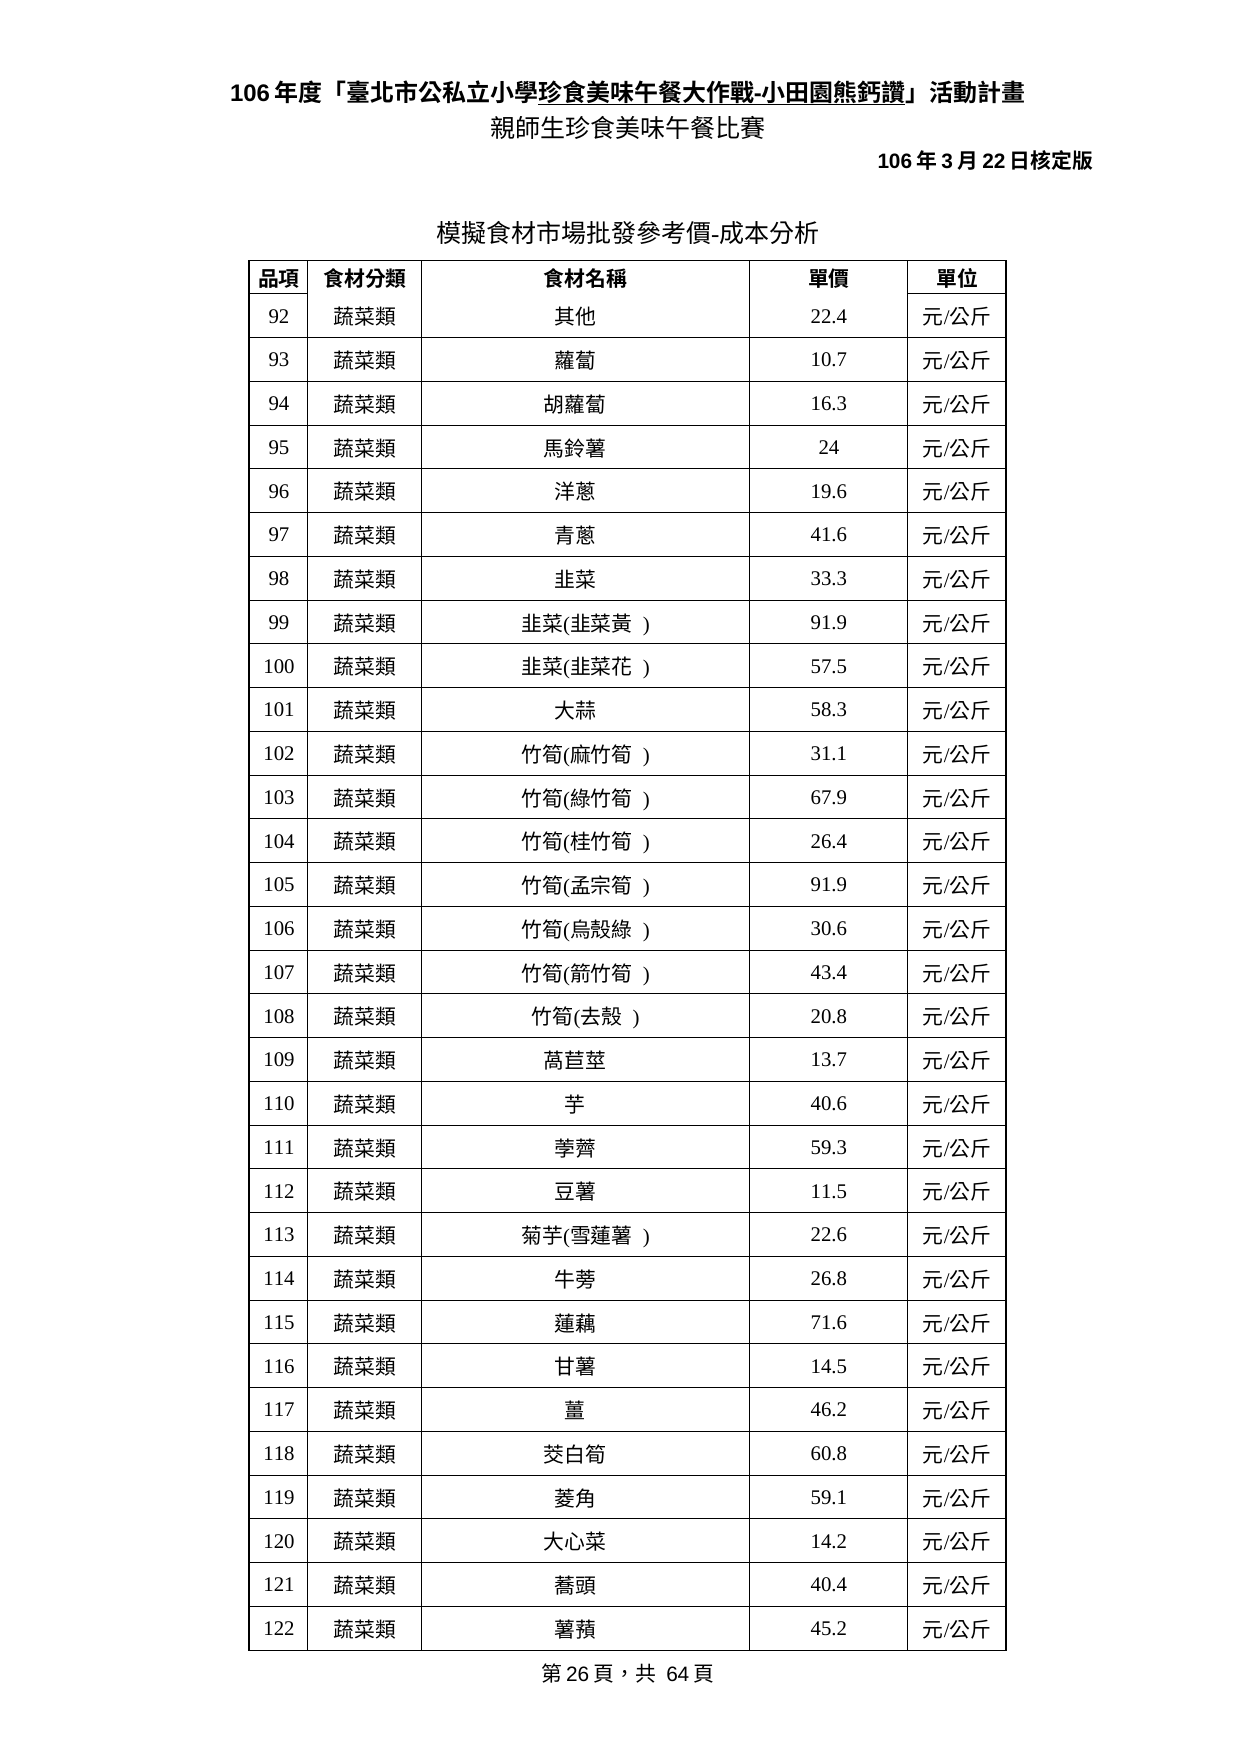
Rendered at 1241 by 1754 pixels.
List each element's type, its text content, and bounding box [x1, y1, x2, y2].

table_cell 韭菜(韭菜花 ) [422, 644, 749, 687]
table_cell 114 [250, 1257, 307, 1299]
table_cell 馬鈴薯 [422, 426, 749, 468]
table_cell 元/公斤 [908, 776, 1005, 818]
table_cell 14.2 [750, 1519, 907, 1562]
table_cell 韭菜 [422, 557, 749, 599]
table_cell 元/公斤 [908, 819, 1005, 862]
table_cell 13.7 [750, 1038, 907, 1081]
table_cell 104 [250, 819, 307, 862]
table_cell 竹筍(箭竹筍 ) [422, 951, 749, 993]
table_cell 蔬菜類 [308, 644, 421, 687]
table_cell 蔬菜類 [308, 513, 421, 556]
table_cell 大蒜 [422, 688, 749, 731]
table_cell 96 [250, 469, 307, 512]
table_cell 40.4 [750, 1563, 907, 1606]
table_cell 元/公斤 [908, 1519, 1005, 1562]
table_cell 元/公斤 [908, 382, 1005, 424]
table_cell 22.6 [750, 1213, 907, 1256]
table_cell 蔬菜類 [308, 1038, 421, 1081]
table_cell 26.8 [750, 1257, 907, 1299]
table_cell 93 [250, 338, 307, 381]
table_cell 菱角 [422, 1476, 749, 1518]
table_cell 108 [250, 994, 307, 1037]
table_cell 91.9 [750, 863, 907, 906]
table_cell 元/公斤 [908, 688, 1005, 731]
table_cell 106 [250, 907, 307, 949]
table_cell 40.6 [750, 1082, 907, 1124]
table_cell 122 [250, 1607, 307, 1649]
table_cell 41.6 [750, 513, 907, 556]
table_cell 元/公斤 [908, 1563, 1005, 1606]
table_cell 蔬菜類 [308, 1563, 421, 1606]
table_cell 蔬菜類 [308, 469, 421, 512]
table_cell 57.5 [750, 644, 907, 687]
table_cell 118 [250, 1432, 307, 1474]
table_cell 蔬菜類 [308, 293, 421, 337]
table_cell 蔬菜類 [308, 1169, 421, 1212]
table_cell 大心菜 [422, 1519, 749, 1562]
table_cell 薑 [422, 1388, 749, 1431]
table_cell 元/公斤 [908, 1344, 1005, 1387]
table_cell 46.2 [750, 1388, 907, 1431]
table_cell 112 [250, 1169, 307, 1212]
table_cell 59.3 [750, 1126, 907, 1168]
table_cell 單價 [750, 261, 907, 293]
table_cell 97 [250, 513, 307, 556]
table_cell 蔬菜類 [308, 382, 421, 424]
table_cell 99 [250, 601, 307, 643]
table_cell 單位 [908, 261, 1005, 293]
table_cell 元/公斤 [908, 732, 1005, 774]
table_cell 119 [250, 1476, 307, 1518]
table_cell 蔬菜類 [308, 776, 421, 818]
table_cell 韭菜(韭菜黃 ) [422, 601, 749, 643]
table_cell 蔬菜類 [308, 951, 421, 993]
table_cell 芋 [422, 1082, 749, 1124]
table_cell 元/公斤 [908, 907, 1005, 949]
table_cell 蔬菜類 [308, 1432, 421, 1474]
table_cell 元/公斤 [908, 601, 1005, 643]
table_cell 蔬菜類 [308, 426, 421, 468]
table_cell 元/公斤 [908, 1213, 1005, 1256]
table_cell 蓮藕 [422, 1301, 749, 1343]
table_cell 92 [250, 294, 307, 337]
table_cell 43.4 [750, 951, 907, 993]
table_cell 蔬菜類 [308, 1082, 421, 1124]
table_cell 元/公斤 [908, 294, 1005, 337]
table_cell 102 [250, 732, 307, 774]
table_cell 蕎頭 [422, 1563, 749, 1606]
table_cell 24 [750, 426, 907, 468]
table_cell 牛蒡 [422, 1257, 749, 1299]
table_cell 115 [250, 1301, 307, 1343]
table_cell 109 [250, 1038, 307, 1081]
table_cell 117 [250, 1388, 307, 1431]
table_cell 33.3 [750, 557, 907, 599]
table_cell 品項 [250, 261, 307, 293]
table_cell 107 [250, 951, 307, 993]
table_cell 竹筍(孟宗筍 ) [422, 863, 749, 906]
table_cell 45.2 [750, 1607, 907, 1649]
table_cell 薯蕷 [422, 1607, 749, 1649]
table_cell 元/公斤 [908, 557, 1005, 599]
table_cell 茭白筍 [422, 1432, 749, 1474]
table_cell 菊芋(雪蓮薯 ) [422, 1213, 749, 1256]
table_cell 31.1 [750, 732, 907, 774]
table_cell 蔬菜類 [308, 1126, 421, 1168]
table_cell 120 [250, 1519, 307, 1562]
table_cell 元/公斤 [908, 338, 1005, 381]
table_cell 116 [250, 1344, 307, 1387]
table_cell 蔬菜類 [308, 819, 421, 862]
table_cell 30.6 [750, 907, 907, 949]
table_cell 蔬菜類 [308, 1607, 421, 1649]
table_cell 元/公斤 [908, 644, 1005, 687]
table_cell 蔬菜類 [308, 1344, 421, 1387]
table_cell 元/公斤 [908, 1432, 1005, 1474]
table_cell 蔬菜類 [308, 688, 421, 731]
table_cell 蔬菜類 [308, 601, 421, 643]
table_cell 59.1 [750, 1476, 907, 1518]
table_cell 111 [250, 1126, 307, 1168]
table_cell 元/公斤 [908, 1169, 1005, 1212]
table_cell 萵苣莖 [422, 1038, 749, 1081]
table_cell 竹筍(麻竹筍 ) [422, 732, 749, 774]
table_cell 20.8 [750, 994, 907, 1037]
table_cell 蔬菜類 [308, 1476, 421, 1518]
table_cell 元/公斤 [908, 1126, 1005, 1168]
table_cell 蔬菜類 [308, 732, 421, 774]
table_cell 元/公斤 [908, 1607, 1005, 1649]
table_cell 竹筍(綠竹筍 ) [422, 776, 749, 818]
table_cell 洋蔥 [422, 469, 749, 512]
table_cell 荸薺 [422, 1126, 749, 1168]
table_cell 元/公斤 [908, 951, 1005, 993]
table_cell 其他 [422, 293, 749, 337]
table_cell 蔬菜類 [308, 994, 421, 1037]
table_cell 元/公斤 [908, 513, 1005, 556]
table_cell 11.5 [750, 1169, 907, 1212]
table_cell 元/公斤 [908, 1476, 1005, 1518]
table_cell 蔬菜類 [308, 1257, 421, 1299]
table_cell 竹筍(去殼 ) [422, 994, 749, 1037]
table_cell 94 [250, 382, 307, 424]
table_cell 元/公斤 [908, 1388, 1005, 1431]
table_cell 58.3 [750, 688, 907, 731]
table_cell 蘿蔔 [422, 338, 749, 381]
table_cell 蔬菜類 [308, 1519, 421, 1562]
table_cell 26.4 [750, 819, 907, 862]
table_cell 113 [250, 1213, 307, 1256]
table_cell 蔬菜類 [308, 557, 421, 599]
table_cell 蔬菜類 [308, 1213, 421, 1256]
table_cell 91.9 [750, 601, 907, 643]
table_cell 100 [250, 644, 307, 687]
table_cell 67.9 [750, 776, 907, 818]
table_cell 16.3 [750, 382, 907, 424]
table_cell 10.7 [750, 338, 907, 381]
table_cell 19.6 [750, 469, 907, 512]
table_cell 竹筍(烏殼綠 ) [422, 907, 749, 949]
table_cell 豆薯 [422, 1169, 749, 1212]
table_cell 蔬菜類 [308, 1388, 421, 1431]
table_cell 110 [250, 1082, 307, 1124]
table_cell 竹筍(桂竹筍 ) [422, 819, 749, 862]
table_cell 元/公斤 [908, 994, 1005, 1037]
table_cell 蔬菜類 [308, 863, 421, 906]
table_cell 60.8 [750, 1432, 907, 1474]
table_cell 元/公斤 [908, 863, 1005, 906]
table_cell 71.6 [750, 1301, 907, 1343]
table_cell 元/公斤 [908, 1257, 1005, 1299]
table_cell 元/公斤 [908, 426, 1005, 468]
table_cell 食材名稱 [422, 261, 749, 293]
table_cell 105 [250, 863, 307, 906]
table_cell 95 [250, 426, 307, 468]
table_cell 食材分類 [308, 261, 421, 293]
table_header 模擬食材市場批發參考價-成本分析 [249, 203, 1006, 260]
table_cell 蔬菜類 [308, 338, 421, 381]
table_cell 元/公斤 [908, 1038, 1005, 1081]
table_cell 元/公斤 [908, 1082, 1005, 1124]
table_cell 甘薯 [422, 1344, 749, 1387]
table_cell 蔬菜類 [308, 1301, 421, 1343]
table_cell 98 [250, 557, 307, 599]
table_cell 22.4 [750, 293, 907, 337]
table_cell 14.5 [750, 1344, 907, 1387]
table_cell 青蔥 [422, 513, 749, 556]
table_cell 蔬菜類 [308, 907, 421, 949]
table_cell 101 [250, 688, 307, 731]
table_cell 121 [250, 1563, 307, 1606]
table_cell 元/公斤 [908, 1301, 1005, 1343]
table_cell 元/公斤 [908, 469, 1005, 512]
table_cell 103 [250, 776, 307, 818]
table_cell 胡蘿蔔 [422, 382, 749, 424]
